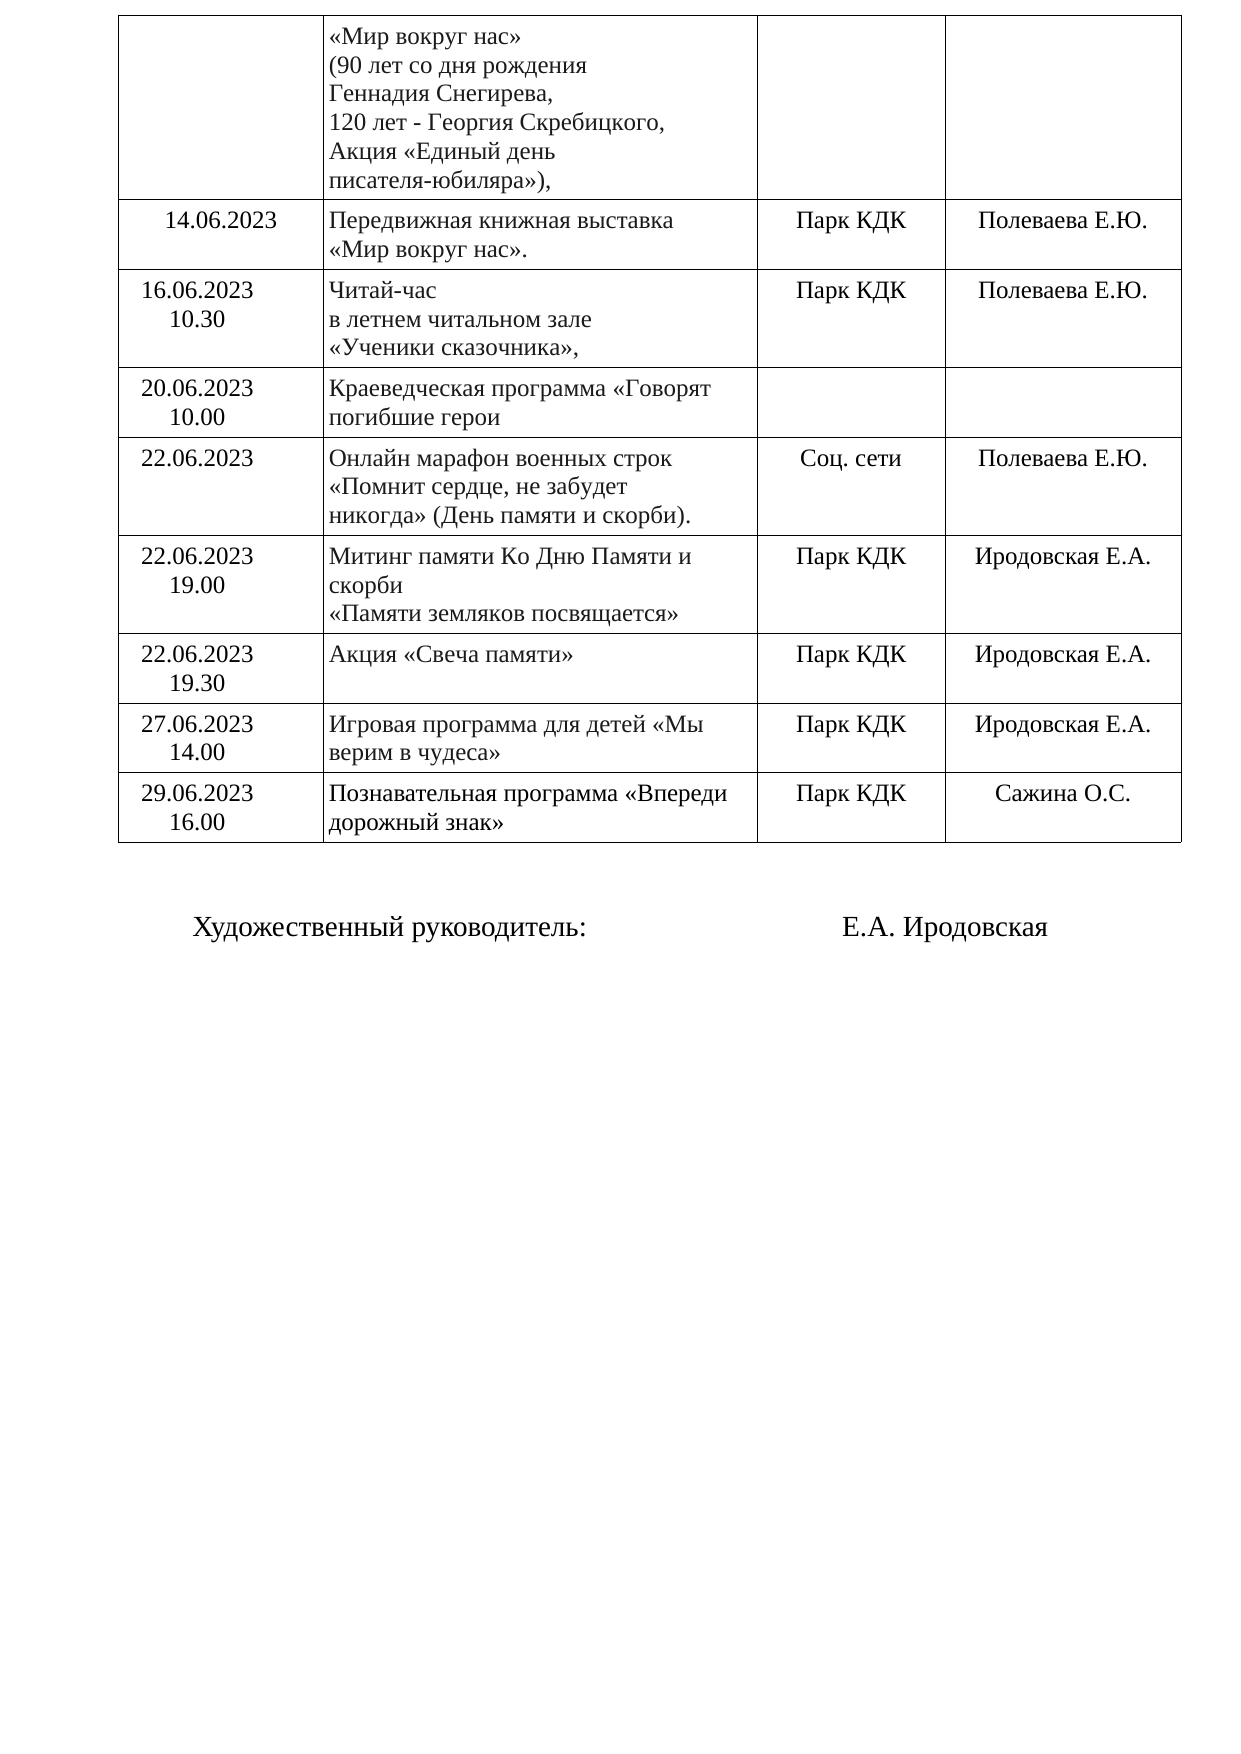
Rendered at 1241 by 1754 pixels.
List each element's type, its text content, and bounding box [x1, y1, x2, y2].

table_cell [119, 16, 323, 199]
table_cell Акция «Свеча памяти» [324, 634, 757, 702]
table_cell Полеваева Е.Ю. [946, 270, 1181, 367]
text Художественный руководитель: Е.А. Иродовская [118, 909, 1122, 942]
table_cell Игровая программа для детей «Мы верим в чудеса» [324, 704, 757, 772]
table_cell Сажина О.С. [946, 773, 1181, 841]
table_cell [946, 368, 1181, 436]
table_cell Митинг памяти Ко Дню Памяти и скорби «Памяти земляков посвящается» [324, 536, 757, 633]
table_cell Парк КДК [758, 634, 945, 702]
table_cell Парк КДК [758, 200, 945, 269]
table_cell Парк КДК [758, 773, 945, 841]
table_cell Парк КДК [758, 536, 945, 633]
table_cell Познавательная программа «Впереди дорожный знак» [324, 773, 757, 841]
table_cell Парк КДК [758, 270, 945, 367]
table_cell 29.06.2023 16.00 [119, 773, 323, 841]
table_cell Парк КДК [758, 704, 945, 772]
table_cell Онлайн марафон военных строк «Помнит сердце, не забудет никогда» (День памяти и скорби). [324, 438, 757, 535]
table_cell Краеведческая программа «Говорят погибшие герои [324, 368, 757, 436]
table_cell 22.06.2023 19.30 [119, 634, 323, 702]
table_cell [758, 16, 945, 199]
table_cell [758, 368, 945, 436]
table_cell 14.06.2023 [119, 200, 323, 269]
table_cell Соц. сети [758, 438, 945, 535]
table_cell [946, 16, 1181, 199]
table_cell 22.06.2023 [119, 438, 323, 535]
table_cell 20.06.2023 10.00 [119, 368, 323, 436]
table_cell 22.06.2023 19.00 [119, 536, 323, 633]
table_cell Иродовская Е.А. [946, 536, 1181, 633]
table_cell Полеваева Е.Ю. [946, 438, 1181, 535]
table_cell 27.06.2023 14.00 [119, 704, 323, 772]
table_cell Читай-час в летнем читальном зале «Ученики сказочника», [324, 270, 757, 367]
table_cell «Мир вокруг нас» (90 лет со дня рождения Геннадия Снегирева, 120 лет - Георгия Скребицкого, Акция «Единый день писателя-юбиляра»), [324, 16, 757, 199]
table_cell Иродовская Е.А. [946, 704, 1181, 772]
table_cell Полеваева Е.Ю. [946, 200, 1181, 269]
table_cell Иродовская Е.А. [946, 634, 1181, 702]
table_cell Передвижная книжная выставка «Мир вокруг нас». [324, 200, 757, 269]
table_cell 16.06.2023 10.30 [119, 270, 323, 367]
